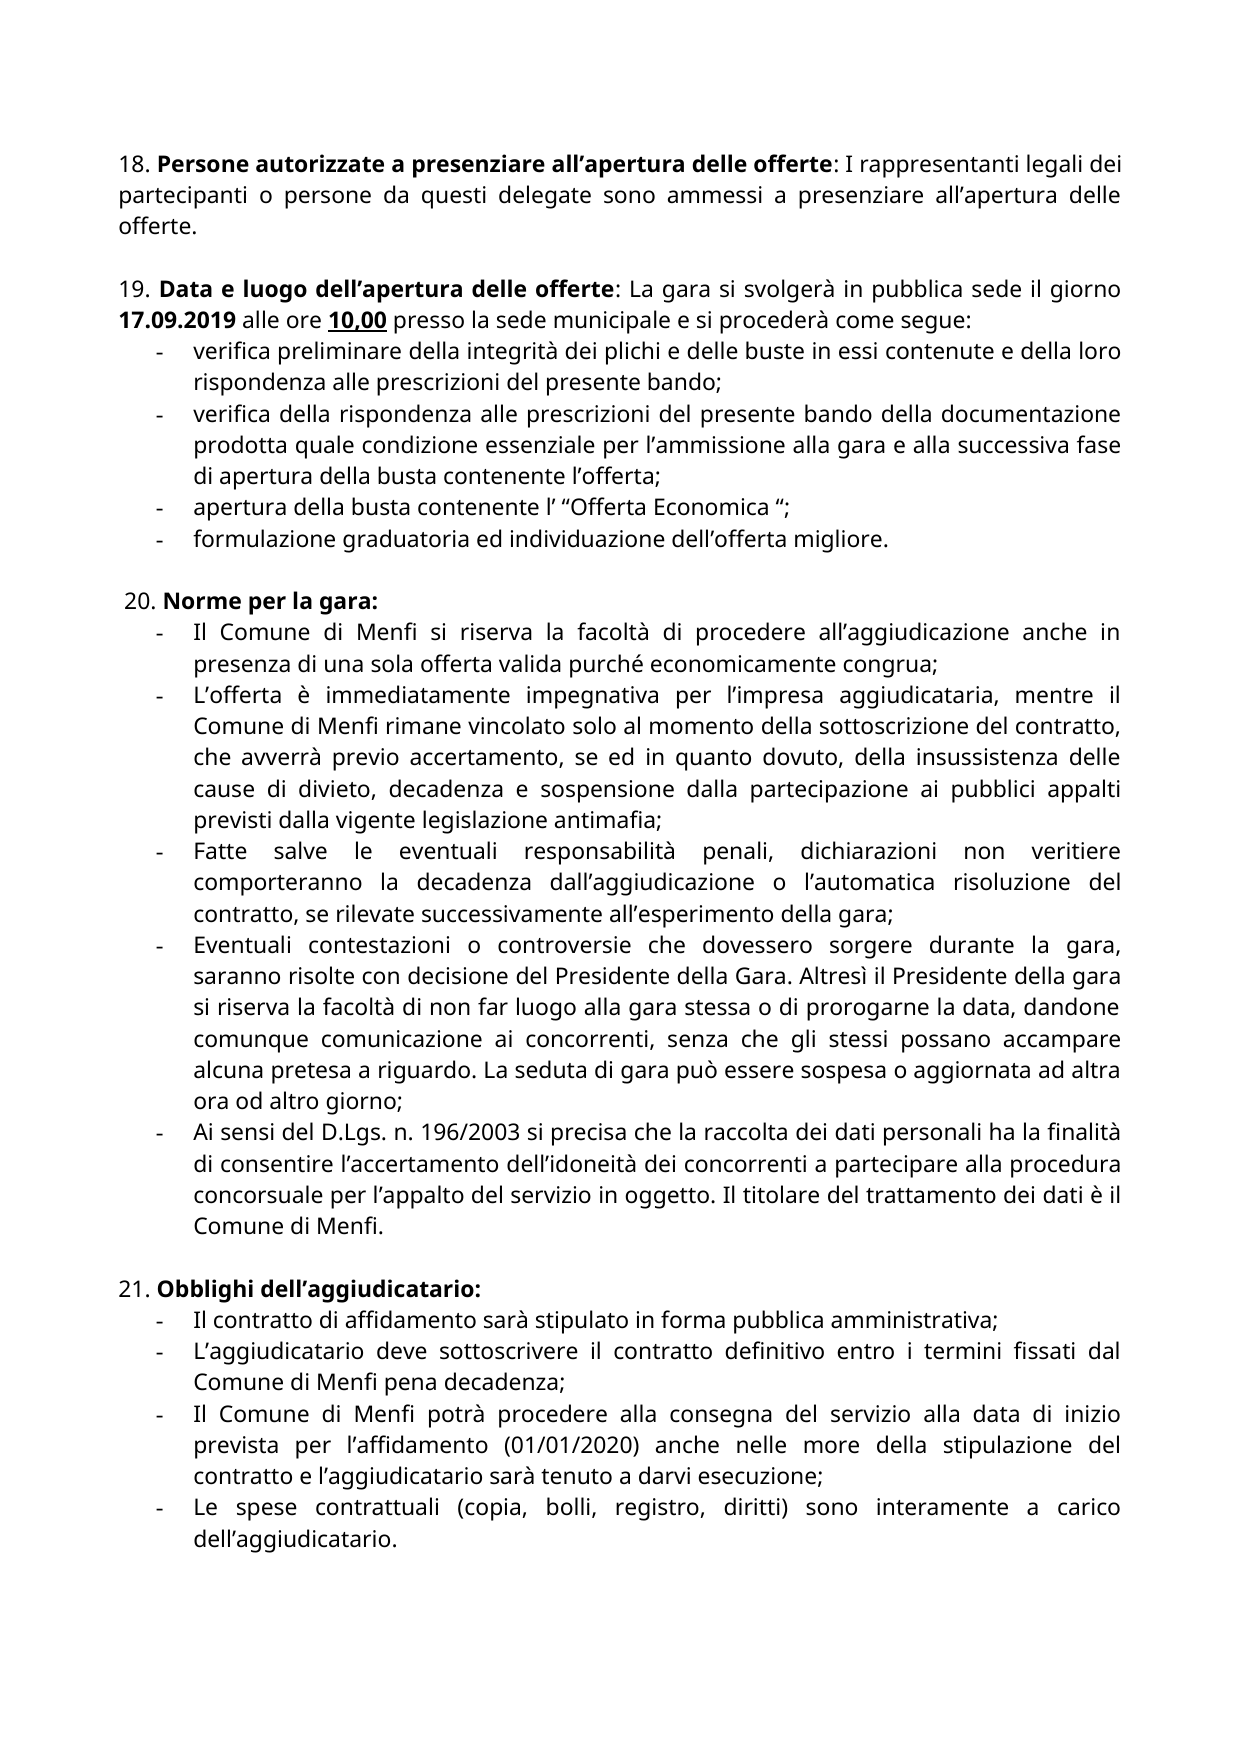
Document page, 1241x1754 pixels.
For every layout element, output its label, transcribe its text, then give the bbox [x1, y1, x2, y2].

list Eventuali contestazioni o controversie che dovessero sorgere durante la gara, saranno risolte con decisione del Presidente della Gara. Altresì il Presidente della gara si riserva la facoltà di non far luogo alla gara stessa o di prorogarne la data, dandone comunque comunicazione ai concorrenti, senza che gli stessi possano accampare alcuna pretesa a riguardo. La seduta di gara può essere sospesa o aggiornata ad altra ora od altro giorno; [156, 929, 1122, 1116]
list Il Comune di Menfi potrà procedere alla consegna del servizio alla data di inizio prevista per l’affidamento (01/01/2020) anche nelle more della stipulazione del contratto e l’aggiudicatario sarà tenuto a darvi esecuzione; [156, 1398, 1122, 1491]
list Fatte salve le eventuali responsabilità penali, dichiarazioni non veritiere comporteranno la decadenza dall’aggiudicazione o l’automatica risoluzione del contratto, se rilevate successivamente all’esperimento della gara; [156, 835, 1122, 929]
list Le spese contrattuali (copia, bolli, registro, diritti) sono interamente a carico dell’aggiudicatario. [156, 1491, 1122, 1554]
list apertura della busta contenente l’ “Offerta Economica “; [156, 491, 1122, 523]
text 18. Persone autorizzate a presenziare all’apertura delle offerte: I rappresentanti legali dei partecipanti o persone da questi delegate sono ammessi a presenziare all’apertura delle offerte. [118, 148, 1122, 241]
list Il Comune di Menfi si riserva la facoltà di procedere all’aggiudicazione anche in presenza di una sola offerta valida purché economicamente congrua; [156, 616, 1122, 679]
text 19. Data e luogo dell’apertura delle offerte: La gara si svolgerà in pubblica sede il giorno 17.09.2019 alle ore 10,00 presso la sede municipale e si procederà come segue: [118, 273, 1122, 335]
list L’aggiudicatario deve sottoscrivere il contratto definitivo entro i termini fissati dal Comune di Menfi pena decadenza; [156, 1335, 1122, 1398]
text 21. Obblighi dell’aggiudicatario: [118, 1273, 1122, 1304]
list verifica preliminare della integrità dei plichi e delle buste in essi contenute e della loro rispondenza alle prescrizioni del presente bando; [156, 335, 1122, 398]
text 20. Norme per la gara: [118, 585, 1122, 616]
list Il contratto di affidamento sarà stipulato in forma pubblica amministrativa; [156, 1304, 1122, 1335]
list L’offerta è immediatamente impegnativa per l’impresa aggiudicataria, mentre il Comune di Menfi rimane vincolato solo al momento della sottoscrizione del contratto, che avverrà previo accertamento, se ed in quanto dovuto, della insussistenza delle cause di divieto, decadenza e sospensione dalla partecipazione ai pubblici appalti previsti dalla vigente legislazione antimafia; [156, 679, 1122, 835]
list Ai sensi del D.Lgs. n. 196/2003 si precisa che la raccolta dei dati personali ha la finalità di consentire l’accertamento dell’idoneità dei concorrenti a partecipare alla procedura concorsuale per l’appalto del servizio in oggetto. Il titolare del trattamento dei dati è il Comune di Menfi. [156, 1116, 1122, 1241]
list formulazione graduatoria ed individuazione dell’offerta migliore. [156, 523, 1122, 554]
list verifica della rispondenza alle prescrizioni del presente bando della documentazione prodotta quale condizione essenziale per l’ammissione alla gara e alla successiva fase di apertura della busta contenente l’offerta; [156, 398, 1122, 491]
